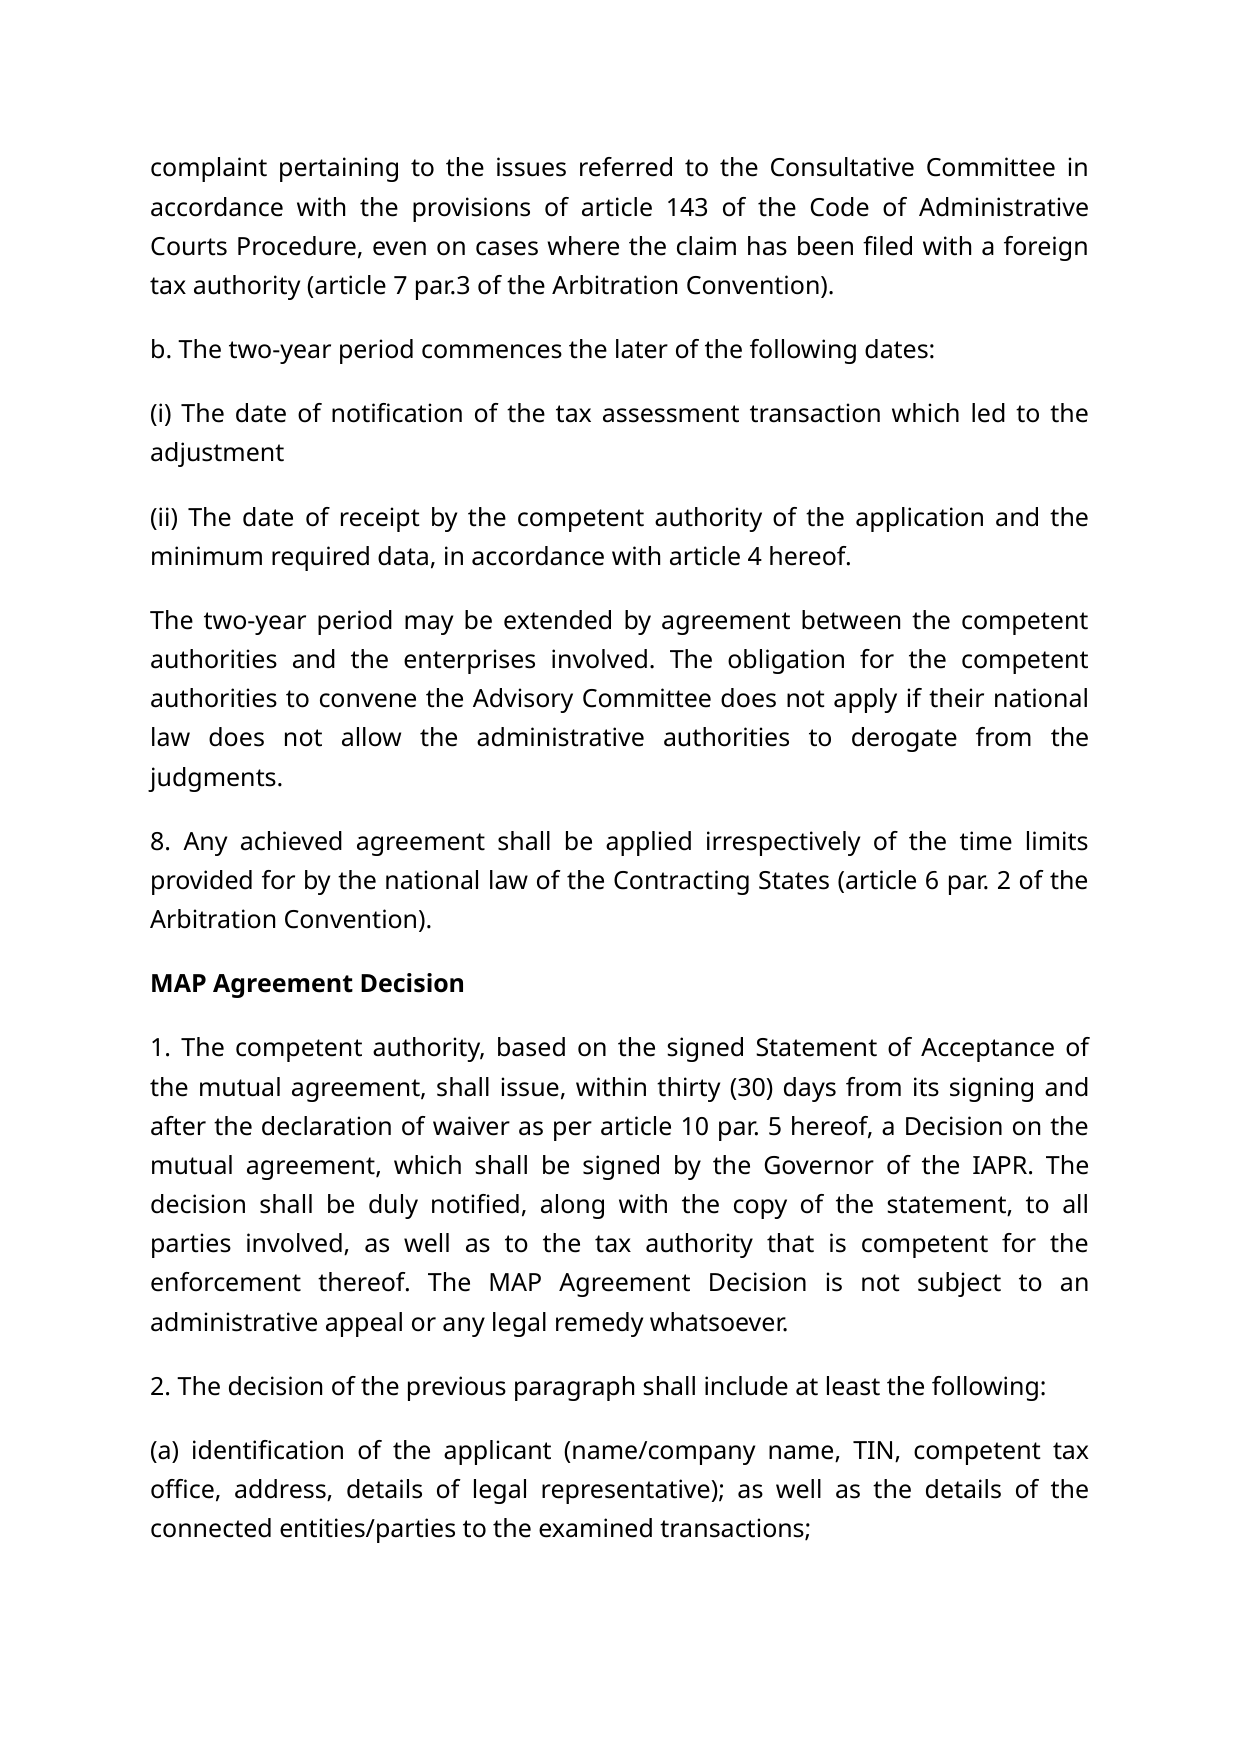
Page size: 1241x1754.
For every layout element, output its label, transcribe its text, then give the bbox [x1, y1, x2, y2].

text (i) The date of notification of the tax assessment transaction which led to the adjustment [150, 396, 1090, 469]
text complaint pertaining to the issues referred to the Consultative Committee in accordance with the provisions of article 143 of the Code of Administrative Courts Procedure, even on cases where the claim has been filed with a foreign tax authority (article 7 par.3 of the Arbitration Convention). [150, 150, 1090, 302]
text 8. Any achieved agreement shall be applied irrespectively of the time limits provided for by the national law of the Contracting States (article 6 par. 2 of the Arbitration Convention). [150, 823, 1090, 936]
text (a) identification of the applicant (name/company name, TIN, competent tax office, address, details of legal representative); as well as the details of the connected entities/parties to the examined transactions; [150, 1432, 1090, 1545]
text MAP Agreement Decision [150, 966, 1090, 1000]
text b. The two-year period commences the later of the following dates: [150, 332, 1090, 366]
text 1. The competent authority, based on the signed Statement of Acceptance of the mutual agreement, shall issue, within thirty (30) days from its signing and after the declaration of waiver as per article 10 par. 5 hereof, a Decision on the mutual agreement, which shall be signed by the Governor of the IAPR. The decision shall be duly notified, along with the copy of the statement, to all parties involved, as well as to the tax authority that is competent for the enforcement thereof. The MAP Agreement Decision is not subject to an administrative appeal or any legal remedy whatsoever. [150, 1030, 1090, 1338]
text The two-year period may be extended by agreement between the competent authorities and the enterprises involved. The obligation for the competent authorities to convene the Advisory Committee does not apply if their national law does not allow the administrative authorities to derogate from the judgments. [150, 602, 1090, 793]
text (ii) The date of receipt by the competent authority of the application and the minimum required data, in accordance with article 4 hereof. [150, 499, 1090, 572]
text 2. The decision of the previous paragraph shall include at least the following: [150, 1368, 1090, 1402]
